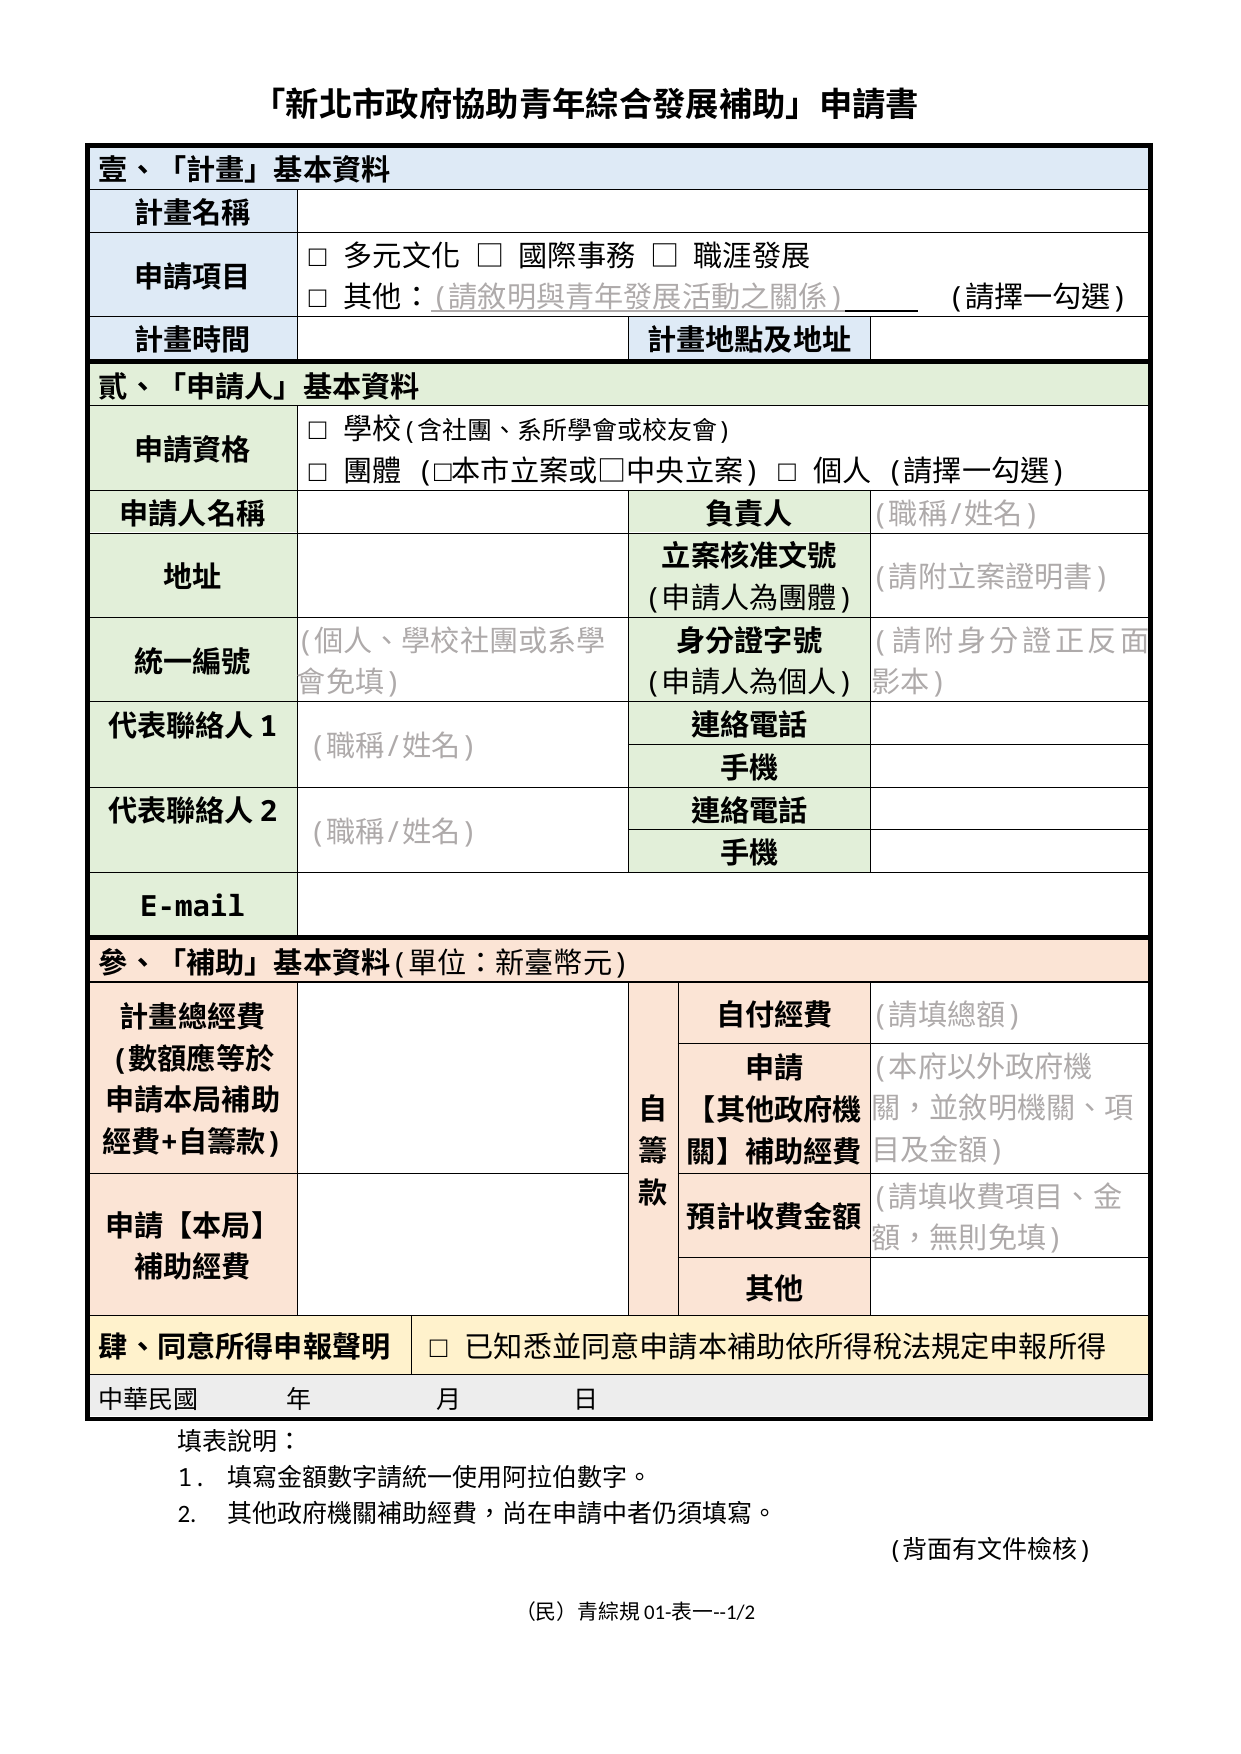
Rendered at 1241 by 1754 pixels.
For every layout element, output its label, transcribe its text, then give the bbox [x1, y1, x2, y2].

table_cell (個人、學校社團或系學會免填) [298, 618, 628, 701]
table_cell 手機 [629, 830, 870, 872]
table_cell □ 學校(含社團、系所學會或校友會) □ 團體 (□本市立案或□中央立案) □ 個人 (請擇一勾選) [298, 406, 1148, 490]
table_cell 計畫時間 [90, 317, 297, 359]
table_cell 身分證字號 (申請人為個人) [629, 618, 870, 701]
table_cell [298, 534, 628, 617]
text 「新北市政府協助青年綜合發展補助」申請書 [252, 101, 1092, 143]
table_cell [298, 317, 628, 359]
table_cell 肆、同意所得申報聲明 [90, 1316, 411, 1374]
table_cell (職稱/姓名) [298, 788, 628, 872]
table_cell 申請項目 [90, 233, 297, 316]
table_cell 中華民國 年 月 日 [90, 1375, 1148, 1416]
text (背面有文件檢核) [227, 1530, 1092, 1566]
table_cell 計畫地點及地址 [629, 317, 870, 359]
table_cell 負責人 [629, 491, 870, 532]
table_cell 預計收費金額 [679, 1174, 870, 1257]
list 其他政府機關補助經費，尚在申請中者仍須填寫。 [177, 1494, 1092, 1530]
table_cell [871, 745, 1148, 787]
table_cell (職稱/姓名) [871, 491, 1148, 532]
table_cell 計畫總經費 (數額應等於申請本局補助經費+自籌款) [90, 983, 297, 1173]
table_cell 申請人名稱 [90, 491, 297, 532]
table_cell [871, 830, 1148, 872]
table_cell [298, 190, 1148, 232]
table_cell 申請【本局】 補助經費 [90, 1174, 297, 1315]
table_cell [871, 1258, 1148, 1315]
table_cell (請填收費項目、金額，無則免填) [871, 1174, 1148, 1257]
table_cell 統一編號 [90, 618, 297, 701]
table_cell (職稱/姓名) [298, 702, 628, 787]
table_cell 自籌款 [629, 983, 678, 1315]
table_cell 代表聯絡人1 [90, 702, 297, 787]
table_cell 手機 [629, 745, 870, 787]
text 填表說明： [177, 1421, 1092, 1457]
table_cell 其他 [679, 1258, 870, 1315]
table_cell E-mail [90, 873, 297, 935]
table_cell □ 多元文化 □ 國際事務 □ 職涯發展 □ 其他：(請敘明與青年發展活動之關係) (請擇一勾選) [298, 233, 1148, 316]
table_cell 代表聯絡人2 [90, 788, 297, 872]
table_cell [871, 702, 1148, 744]
table_cell [298, 1174, 628, 1315]
table_cell [871, 788, 1148, 829]
table_cell 連絡電話 [629, 702, 870, 744]
table_header 壹、「計畫」基本資料 [90, 148, 1148, 189]
table_cell (請填總額) [871, 983, 1148, 1043]
table_cell [298, 491, 628, 532]
list 填寫金額數字請統一使用阿拉伯數字。 [177, 1457, 1092, 1494]
table_cell 立案核准文號 (申請人為團體) [629, 534, 870, 617]
table_cell (請附身分證正反面影本) [871, 618, 1148, 701]
table_cell 貳、「申請人」基本資料 [90, 364, 1148, 405]
table_cell (本府以外政府機關，並敘明機關、項目及金額) [871, 1044, 1148, 1173]
table_cell 計畫名稱 [90, 190, 297, 232]
table_cell 申請資格 [90, 406, 297, 490]
table_cell [871, 317, 1148, 359]
table_cell 自付經費 [679, 983, 870, 1043]
table_cell 連絡電話 [629, 788, 870, 829]
table_cell 地址 [90, 534, 297, 617]
table_cell 申請 【其他政府機關】補助經費 [679, 1044, 870, 1173]
table_cell (請附立案證明書) [871, 534, 1148, 617]
table_cell [298, 873, 1148, 935]
table_cell [298, 983, 628, 1173]
table_cell □ 已知悉並同意申請本補助依所得稅法規定申報所得 [412, 1316, 1148, 1374]
table_cell 參、「補助」基本資料(單位：新臺幣元) [90, 940, 1148, 981]
